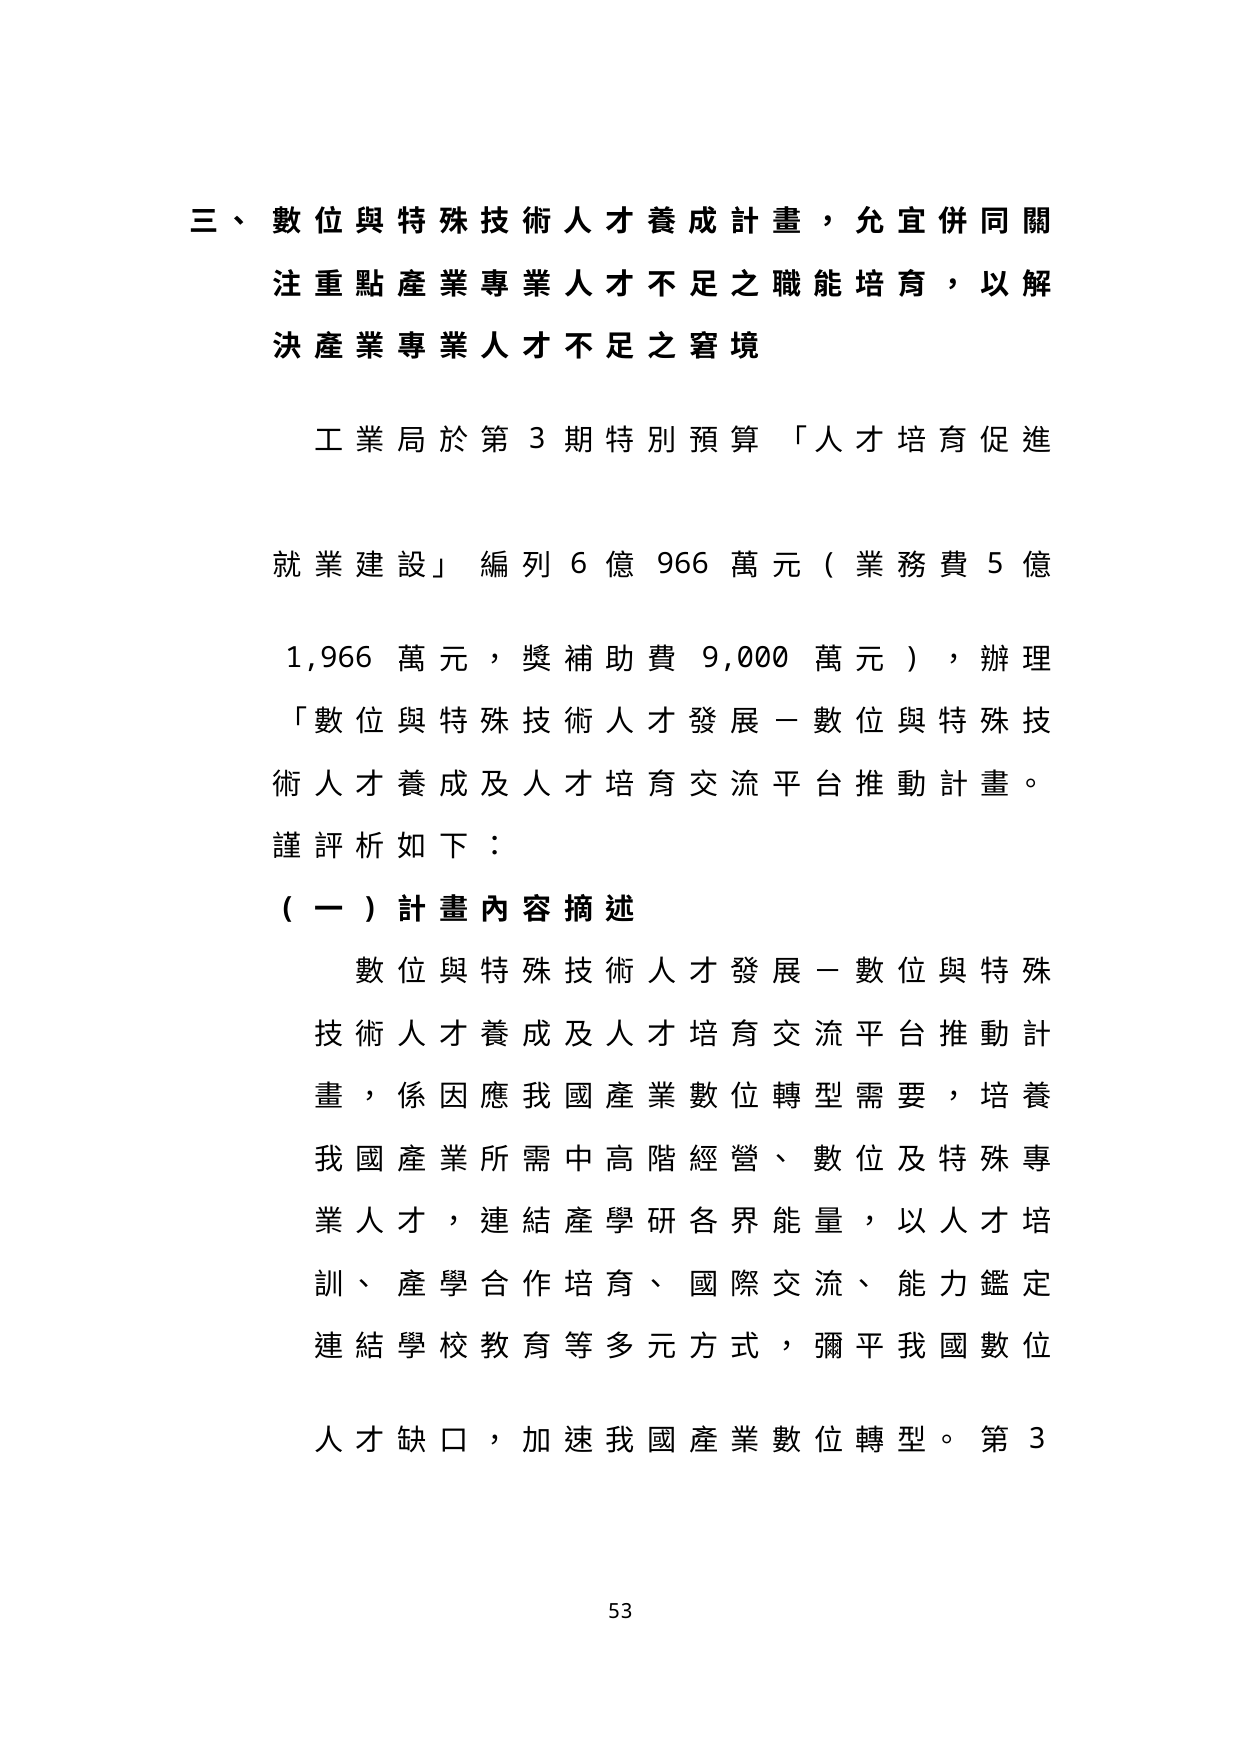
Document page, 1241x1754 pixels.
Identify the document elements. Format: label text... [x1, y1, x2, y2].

text 工業局於第3期特別預算「人才培育促進就業建設」編列6億966萬元(業務費5億1,966萬元，獎補助費9,000萬元)，辦理「數位與特殊技術人才發展－數位與特殊技術人才養成及人才培育交流平台推動計畫。謹評析如下： [242, 365, 1058, 865]
text 三、數位與特殊技術人才養成計畫，允宜併同關注重點產業專業人才不足之職能培育，以解決產業專業人才不足之窘境 [183, 177, 1058, 365]
text 數位與特殊技術人才發展－數位與特殊技術人才養成及人才培育交流平台推動計畫，係因應我國產業數位轉型需要，培養我國產業所需中高階經營、數位及特殊專業人才，連結產學研各界能量，以人才培訓、產學合作培育、國際交流、能力鑑定連結學校教育等多元方式，彌平我國數位人才缺口，加速我國產業數位轉型。第3 [271, 927, 1058, 1490]
text (一)計畫內容摘述 [242, 865, 1058, 927]
